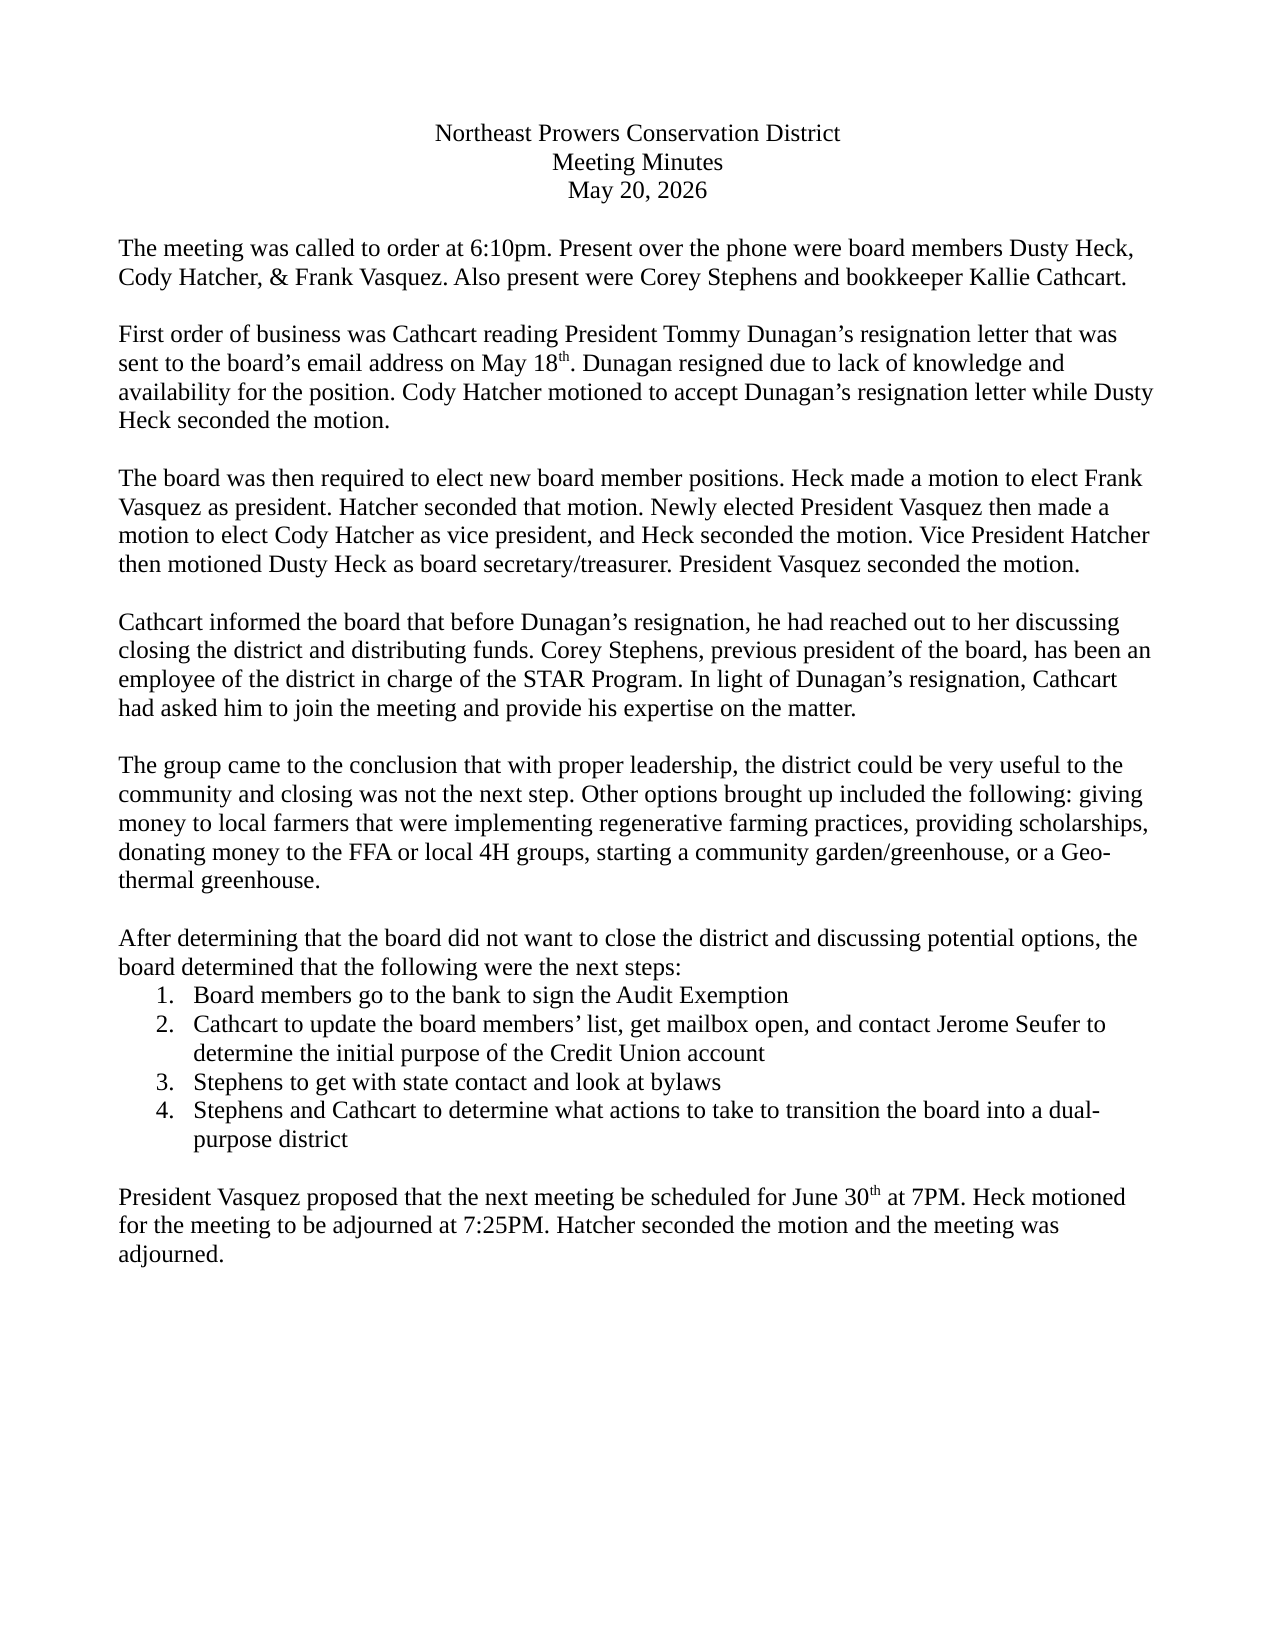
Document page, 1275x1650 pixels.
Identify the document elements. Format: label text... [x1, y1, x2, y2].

list Board members go to the bank to sign the Audit Exemption [156, 981, 1157, 1009]
text After determining that the board did not want to close the district and discussing potential options, the board determined that the following were the next steps: [118, 923, 1157, 981]
text The board was then required to elect new board member positions. Heck made a motion to elect Frank Vasquez as president. Hatcher seconded that motion. Newly elected President Vasquez then made a motion to elect Cody Hatcher as vice president, and Heck seconded the motion. Vice President Hatcher then motioned Dusty Heck as board secretary/treasurer. President Vasquez seconded the motion. [118, 463, 1157, 578]
text Northeast Prowers Conservation District [118, 118, 1157, 147]
text The group came to the conclusion that with proper leadership, the district could be very useful to the community and closing was not the next step. Other options brought up included the following: giving money to local farmers that were implementing regenerative farming practices, providing scholarships, donating money to the FFA or local 4H groups, starting a community garden/greenhouse, or a Geo-thermal greenhouse. [118, 751, 1157, 894]
text Cathcart informed the board that before Dunagan’s resignation, he had reached out to her discussing closing the district and distributing funds. Corey Stephens, previous president of the board, has been an employee of the district in charge of the STAR Program. In light of Dunagan’s resignation, Cathcart had asked him to join the meeting and provide his expertise on the matter. [118, 607, 1157, 722]
text First order of business was Cathcart reading President Tommy Dunagan’s resignation letter that was sent to the board’s email address on May 18th. Dunagan resigned due to lack of knowledge and availability for the position. Cody Hatcher motioned to accept Dunagan’s resignation letter while Dusty Heck seconded the motion. [118, 319, 1157, 434]
text May 20, 2026 [118, 176, 1157, 204]
list Stephens to get with state contact and look at bylaws [156, 1067, 1157, 1096]
list Stephens and Cathcart to determine what actions to take to transition the board into a dual-purpose district [156, 1096, 1157, 1153]
text President Vasquez proposed that the next meeting be scheduled for June 30th at 7PM. Heck motioned for the meeting to be adjourned at 7:25PM. Hatcher seconded the motion and the meeting was adjourned. [118, 1182, 1157, 1268]
text The meeting was called to order at 6:10pm. Present over the phone were board members Dusty Heck, Cody Hatcher, & Frank Vasquez. Also present were Corey Stephens and bookkeeper Kallie Cathcart. [118, 233, 1157, 291]
list Cathcart to update the board members’ list, get mailbox open, and contact Jerome Seufer to determine the initial purpose of the Credit Union account [156, 1009, 1157, 1067]
text Meeting Minutes [118, 147, 1157, 176]
